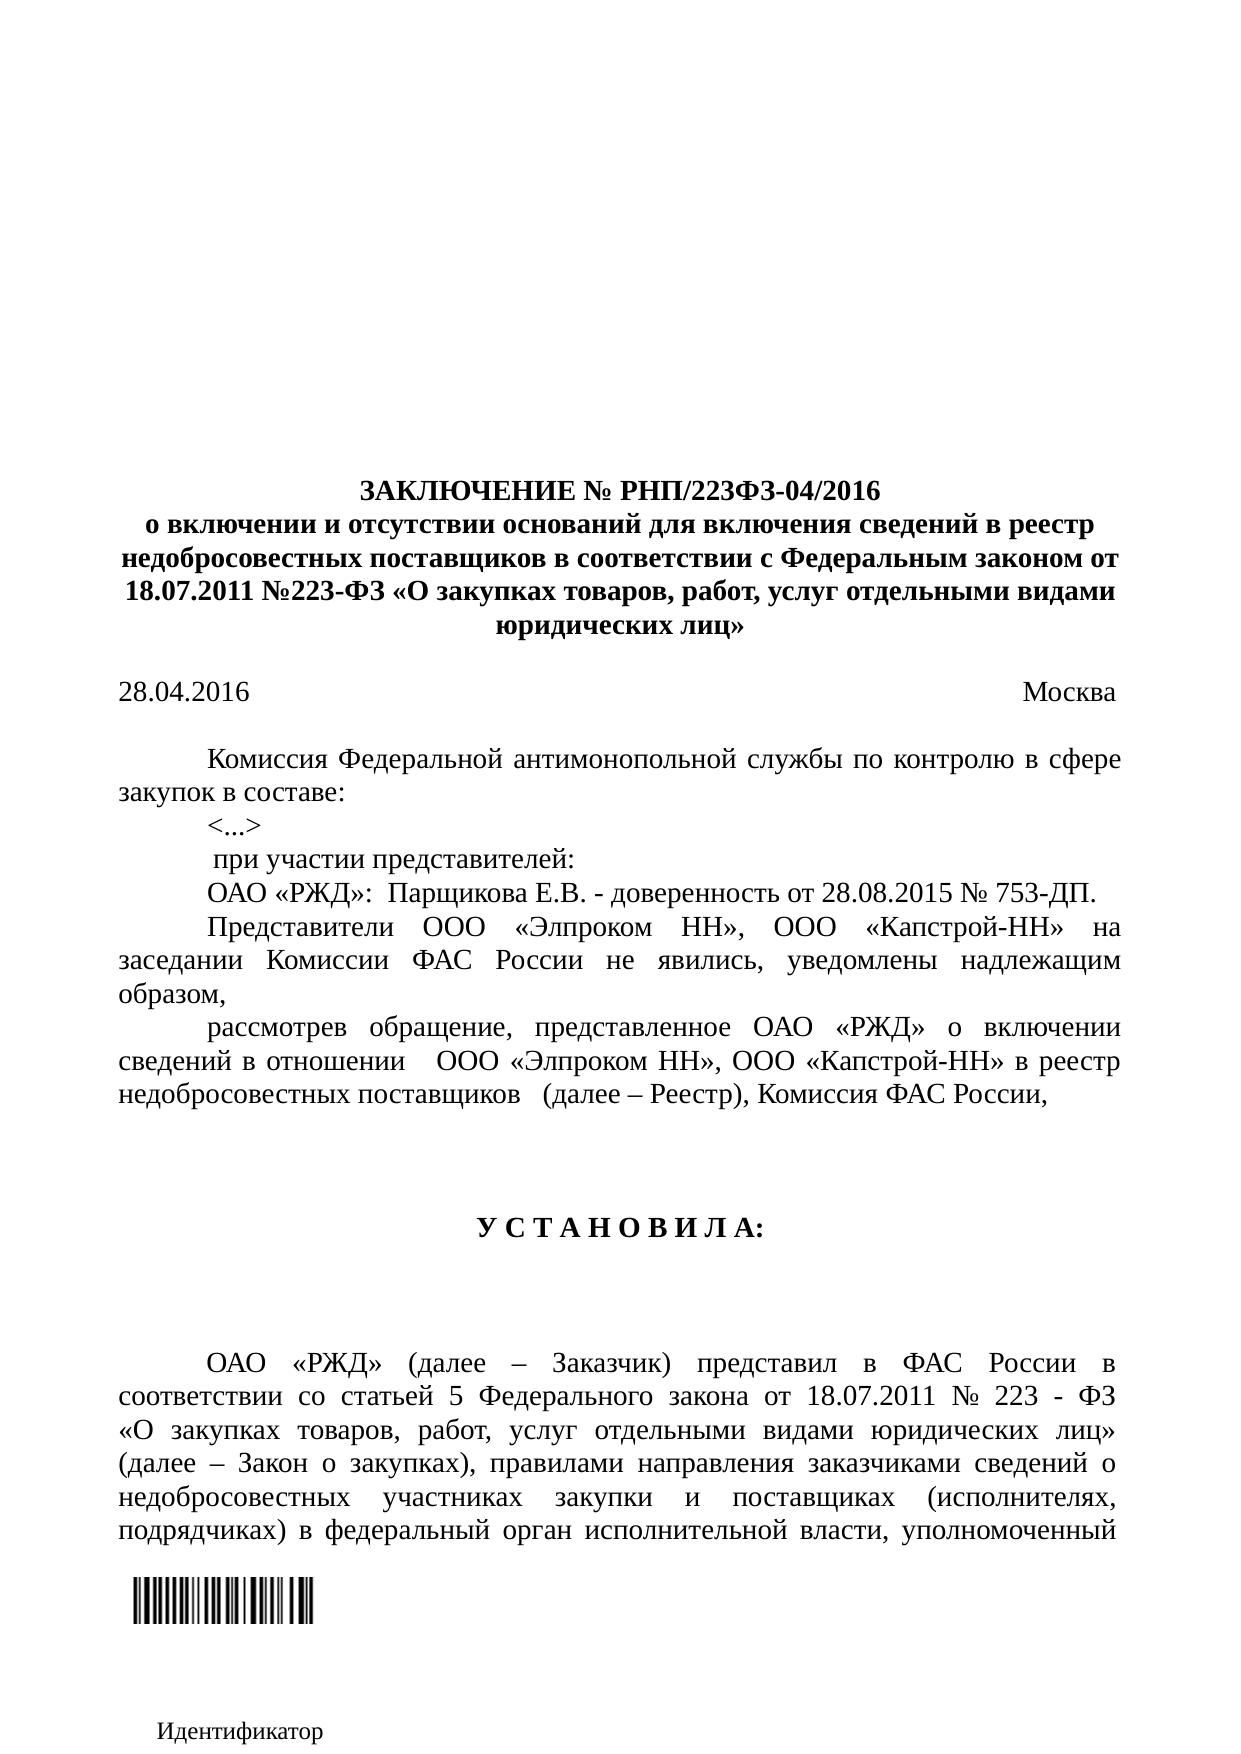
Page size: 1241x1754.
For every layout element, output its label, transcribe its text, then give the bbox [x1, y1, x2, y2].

text ЗАКЛЮЧЕНИЕ № РНП/223ФЗ-04/2016 [118, 473, 1122, 506]
text Представители ООО «Элпроком НН», ООО «Капстрой-НН» на заседании Комиссии ФАС России не явились, уведомлены надлежащим образом, [118, 909, 1122, 1009]
text о включении и отсутствии оснований для включения сведений в реестр недобросовестных поставщиков в соответствии с Федеральным законом от 18.07.2011 №223-ФЗ «О закупках товаров, работ, услуг отдельными видами юридических лиц» [118, 506, 1122, 640]
text рассмотрев обращение, представленное ОАО «РЖД» о включении сведений в отношении ООО «Элпроком НН», ООО «Капстрой-НН» в реестр недобросовестных поставщиков (далее – Реестр), Комиссия ФАС России, [118, 1009, 1122, 1110]
text <...> [118, 808, 1122, 842]
picture [118, 1577, 331, 1624]
text 28.04.2016 Москва [118, 674, 1122, 707]
text ОАО «РЖД» (далее – Заказчик) представил в ФАС России в соответствии со статьей 5 Федерального закона от 18.07.2011 № 223 - ФЗ «О закупках товаров, работ, услуг отдельными видами юридических лиц» (далее – Закон о закупках), правилами направления заказчиками сведений о недобросовестных участниках закупки и поставщиках (исполнителях, подрядчиках) в федеральный орган исполнительной власти, уполномоченный [118, 1345, 1117, 1546]
text при участии представителей: [118, 842, 1122, 875]
text ОАО «РЖД»: Парщикова Е.В. - доверенность от 28.08.2015 № 753-ДП. [118, 875, 1122, 909]
text У С Т А Н О В И Л А: [118, 1211, 1122, 1244]
text Комиссия Федеральной антимонопольной службы по контролю в сфере закупок в составе: [118, 741, 1122, 808]
